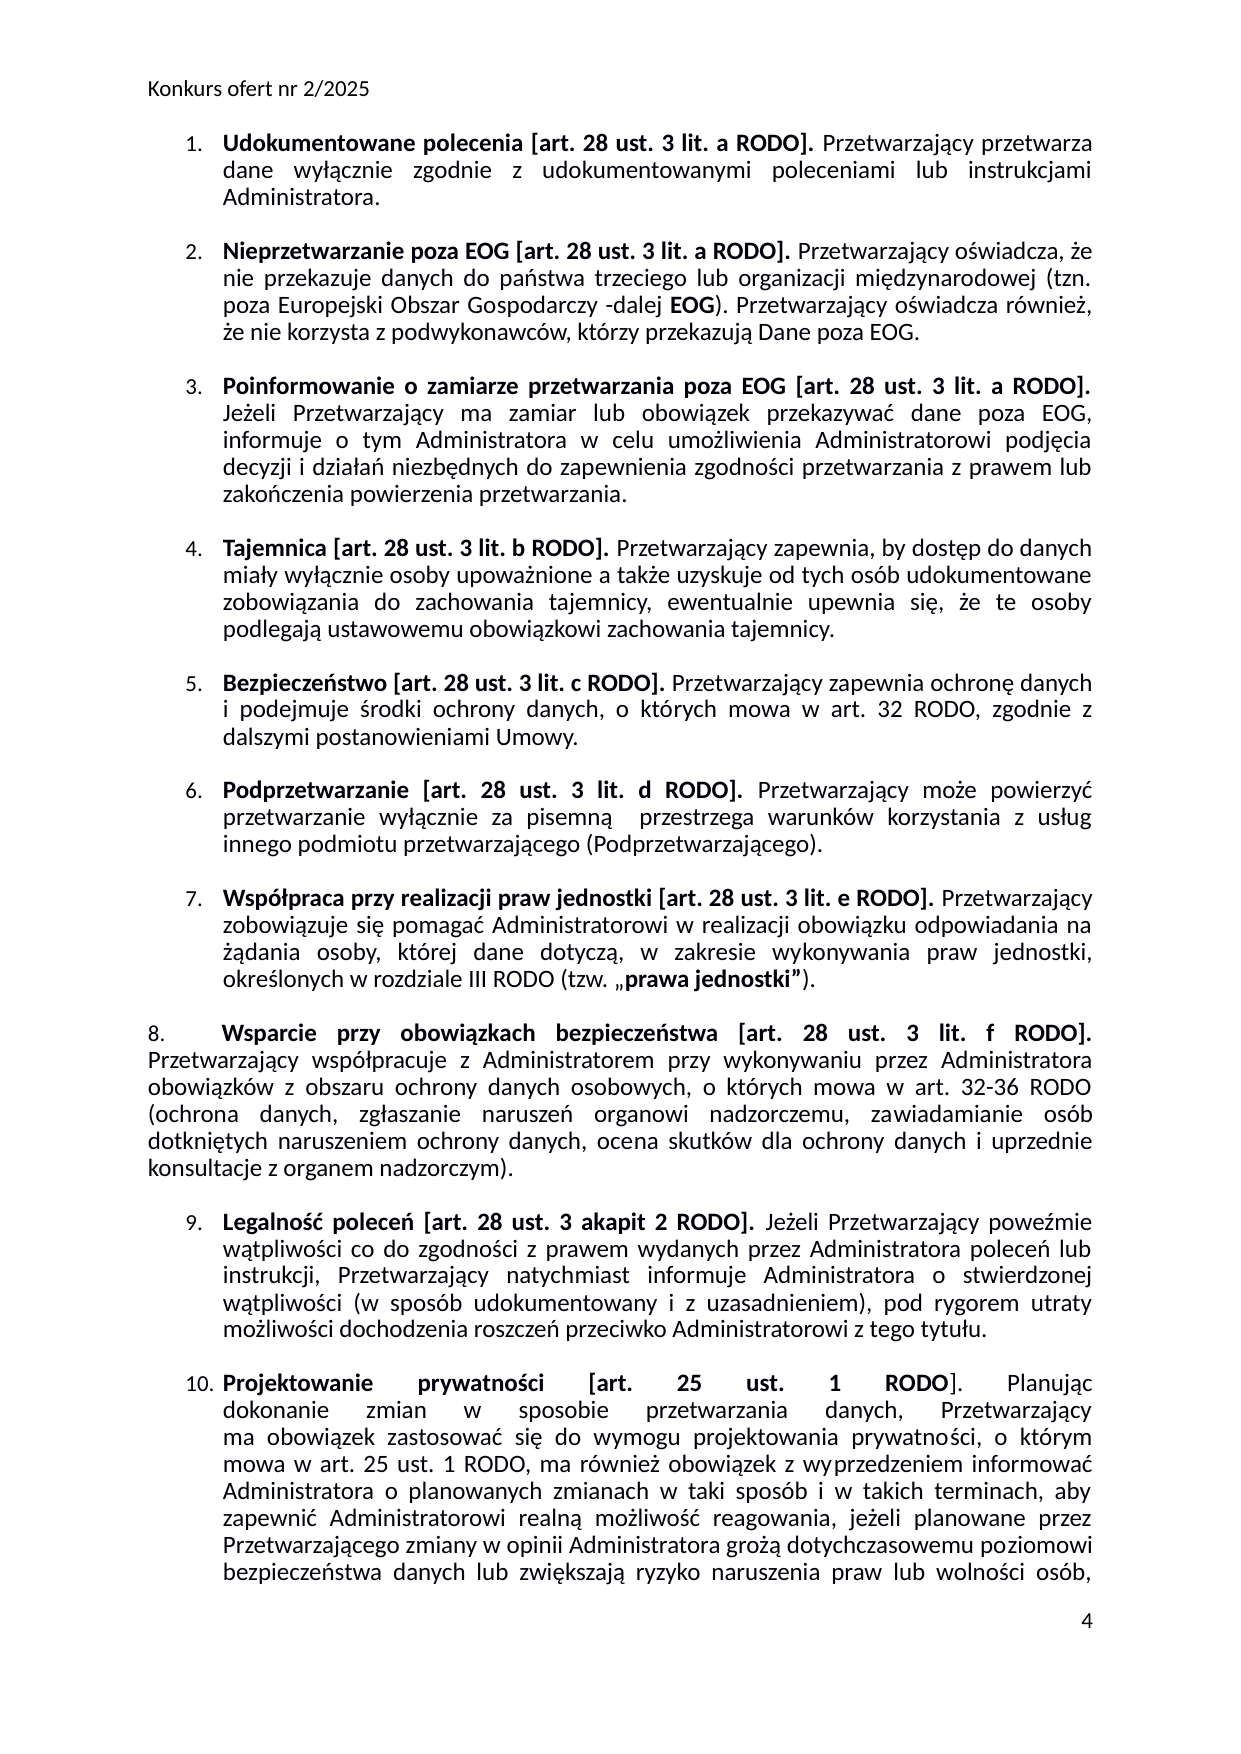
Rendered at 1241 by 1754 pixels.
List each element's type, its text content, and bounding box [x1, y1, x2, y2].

list Legalność poleceń [art. 28 ust. 3 akapit 2 RODO]. Jeżeli Przetwa­rzający poweźmie wątpliwości co do zgodności z prawem wydanych przez Administratora poleceń lub instrukcji, Przetwarzający natych­miast informuje Administratora o stwierdzonej wątpliwości (w spo­sób udokumentowany i z uzasadnieniem), pod rygorem utraty moż­liwości dochodzenia roszczeń przeciwko Administratorowi z tego tytułu. [185, 1208, 1093, 1343]
list Bezpieczeństwo [art. 28 ust. 3 lit. c RODO]. Przetwarzający za­pewnia ochronę danych i podejmuje środki ochrony danych, o któ­rych mowa w art. 32 RODO, zgodnie z dalszymi postanowieniami Umowy. [185, 669, 1093, 750]
list Udokumentowane polecenia [art. 28 ust. 3 lit. a RODO]. Prze­twarzający przetwarza dane wyłącznie zgodnie z udokumentowanymi poleceniami lub instrukcjami Administratora. [185, 130, 1093, 211]
list Podprzetwarzanie [art. 28 ust. 3 lit. d RODO]. Przetwarzający może powierzyć przetwarzanie wyłącznie za pisemną przestrzega warunków korzystania z usług innego podmiotu przetwa­rzającego (Podprzetwarzającego). [185, 777, 1093, 858]
list Nieprzetwarzanie poza EOG [art. 28 ust. 3 lit. a RODO]. Prze­twarzający oświadcza, że nie przekazuje danych do państwa trzeciego lub organizacji międzynarodowej (tzn. poza Europejski Obszar Go­spodarczy -dalej EOG). Przetwarzający oświadcza również, że nie korzy­sta z podwykonawców, którzy przekazują Dane poza EOG. [185, 238, 1093, 346]
list Projektowanie prywatności [art. 25 ust. 1 RODO]. Planując dokonanie zmian w sposobie przetwarzania danych, Przetwarzający ma obowiązek zastosować się do wymogu projektowania prywatno­ści, o którym mowa w art. 25 ust. 1 RODO, ma również obowiązek z wy­przedzeniem informować Administratora o planowanych zmianach w taki sposób i w takich terminach, aby zapewnić Administratorowi realną możliwość reagowania, jeżeli planowane przez Przetwarza­jącego zmiany w opinii Administratora grożą dotychczasowemu po­ziomowi bezpieczeństwa danych lub zwiększają ryzyko naruszenia praw lub wolności osób, [185, 1370, 1093, 1586]
list Wsparcie przy obowiązkach bezpieczeństwa [art. 28 ust. 3 lit. f RODO]. Przetwarzający współpracuje z Administratorem przy wykonywaniu przez Administratora obowiązków z obszaru ochrony danych osobowych, o których mowa w art. 32-36 RODO (ochrona danych, zgłaszanie naruszeń organowi nadzorczemu, za­wiadamianie osób dotkniętych naruszeniem ochrony danych, oce­na skutków dla ochrony danych i uprzednie konsultacje z organem nadzorczym). [148, 1020, 1093, 1182]
list Poinformowanie o zamiarze przetwarzania poza EOG [art. 28 ust. 3 lit. a RODO]. Jeżeli Przetwarzający ma zamiar lub obowią­zek przekazywać dane poza EOG, informuje o tym Administratora w celu umożliwienia Administratorowi podjęcia decyzji i działań niezbędnych do zapewnienia zgodności przetwarzania z prawem lub zakończenia powierzenia przetwarzania. [185, 373, 1093, 507]
list Współpraca przy realizacji praw jednostki [art. 28 ust. 3 lit. e RODO]. Przetwarzający zobowiązuje się pomagać Administratorowi w realizacji obowiązku odpowiadania na żądania osoby, której dane dotyczą, w zakresie wy­konywania praw jednostki, określonych w rozdziale III RODO (tzw. „prawa jednostki”). [185, 885, 1093, 993]
list Tajemnica [art. 28 ust. 3 lit. b RODO]. Przetwarzający zapewnia, by dostęp do danych miały wyłącznie osoby upoważnione a także uzyskuje od tych osób udokumentowane zobowiązania do zachowania tajemnicy, ewentualnie upewnia się, że te osoby podlegają ustawowemu obowiązkowi zachowania tajemnicy. [185, 534, 1093, 642]
